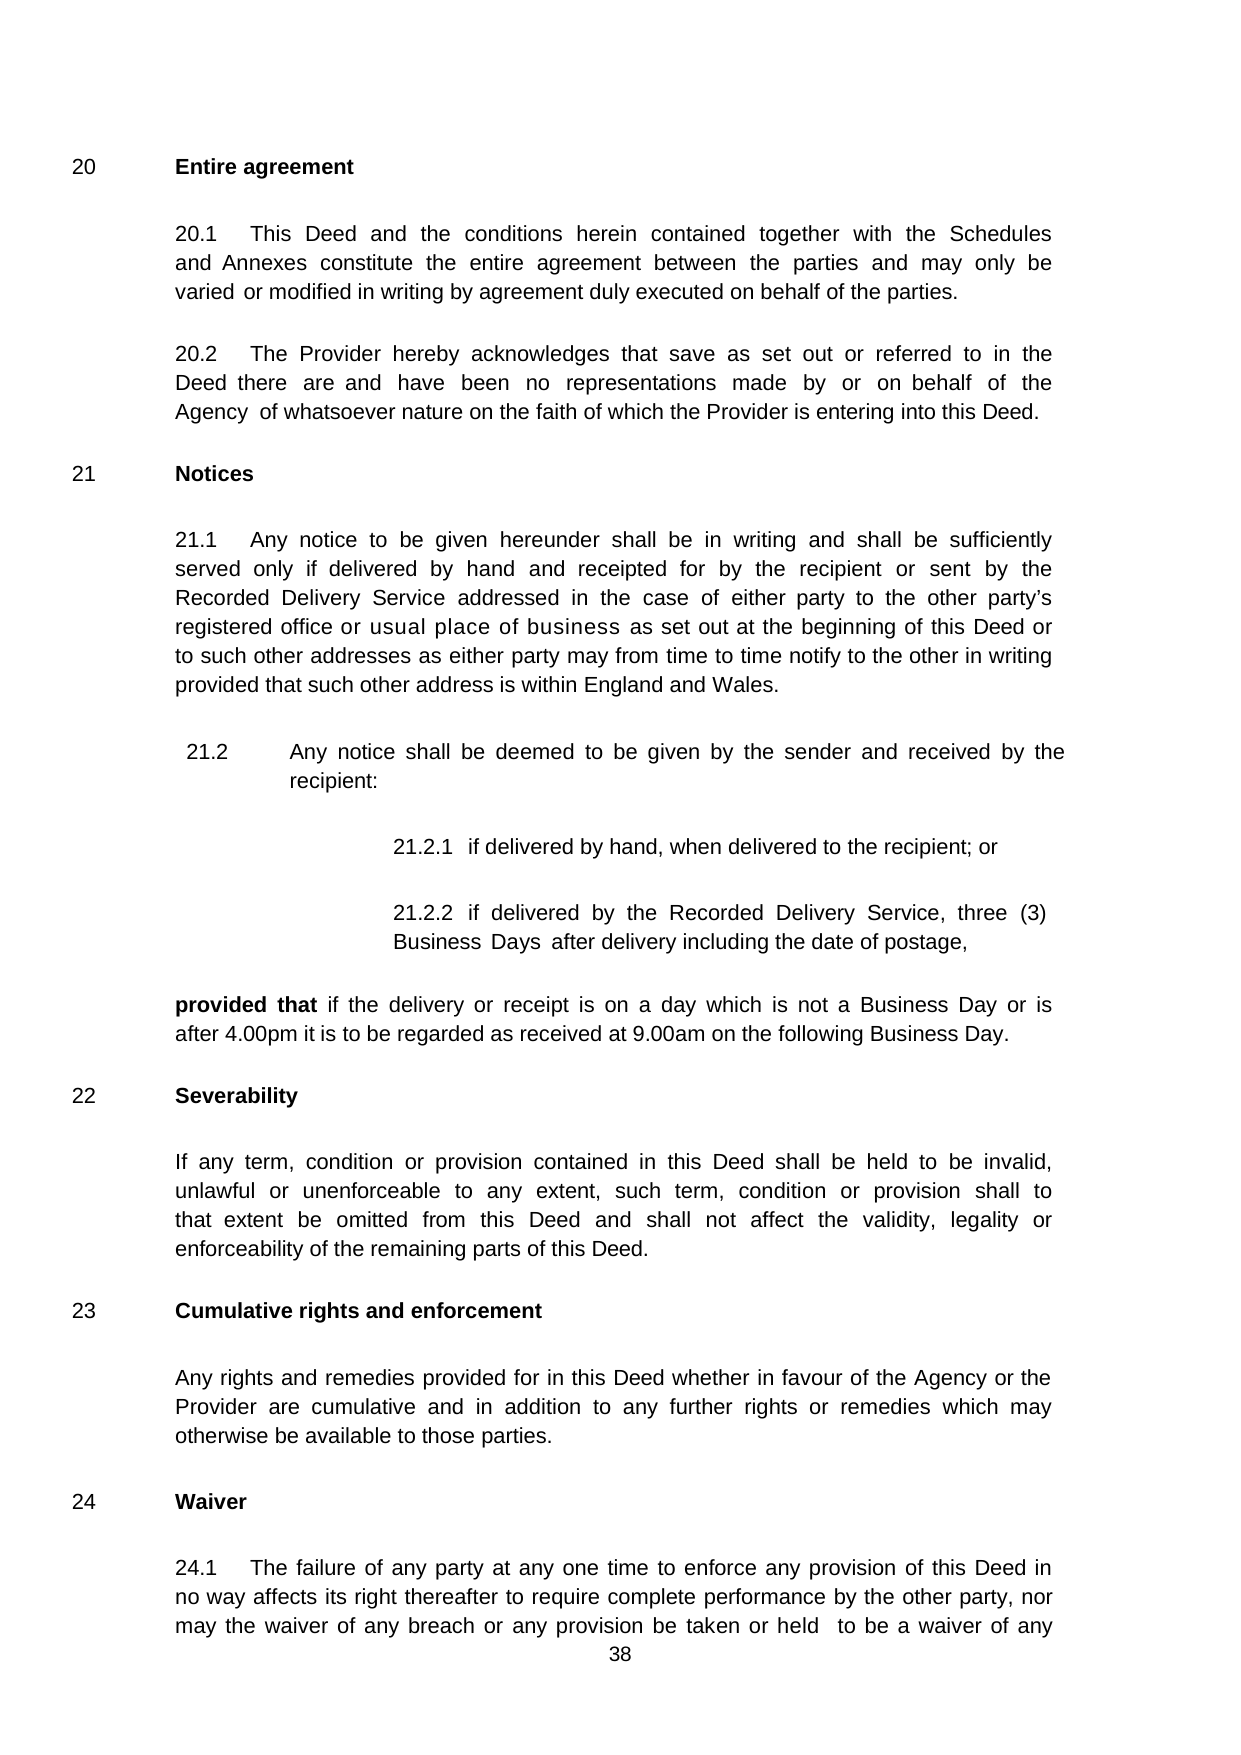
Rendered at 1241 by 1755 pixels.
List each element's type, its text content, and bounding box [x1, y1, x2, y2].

subtitle Severability [72, 1083, 1065, 1108]
list Any notice to be given hereunder shall be in writing and shall be sufficiently served only if delivered by hand and receipted for by the recipient or sent by the Recorded Delivery Service addressed in the case of either party to the other party’s registered office or usual place of business as set out at the beginning of this Deed or to such other addresses as either party may from time to time notify to the other in writing provided that such other address is within England and Wales. [175, 527, 1053, 697]
list This Deed and the conditions herein contained together with the Schedules and Annexes constitute the entire agreement between the parties and may only be varied or modified in writing by agreement duly executed on behalf of the parties. [175, 221, 1052, 304]
list The Provider hereby acknowledges that save as set out or referred to in the Deed there are and have been no representations made by or on behalf of the Agency of whatsoever nature on the faith of which the Provider is entering into this Deed. [175, 341, 1052, 424]
subtitle Cumulative rights and enforcement [72, 1298, 1065, 1323]
list if delivered by the Recorded Delivery Service, three (3) Business Days after delivery including the date of postage, [393, 900, 1047, 954]
text provided that if the delivery or receipt is on a day which is not a Business Day or is after 4.00pm it is to be regarded as received at 9.00am on the following Business Day. [175, 992, 1052, 1046]
subtitle Entire agreement [72, 154, 1065, 179]
list The failure of any party at any one time to enforce any provision of this Deed in no way affects its right thereafter to require complete performance by the other party, nor may the waiver of any breach or any provision be taken or held to be a waiver of any [175, 1555, 1053, 1638]
text Any rights and remedies provided for in this Deed whether in favour of the Agency or the Provider are cumulative and in addition to any further rights or remedies which may otherwise be available to those parties. [175, 1364, 1052, 1448]
list if delivered by hand, when delivered to the recipient; or [393, 834, 1068, 859]
subtitle Notices [72, 461, 1065, 486]
subtitle Waiver [72, 1489, 1065, 1514]
list Any notice shall be deemed to be given by the sender and received by the recipient: [186, 739, 1065, 793]
text If any term, condition or provision contained in this Deed shall be held to be invalid, unlawful or unenforceable to any extent, such term, condition or provision shall to that extent be omitted from this Deed and shall not affect the validity, legality or enforceability of the remaining parts of this Deed. [175, 1149, 1053, 1261]
